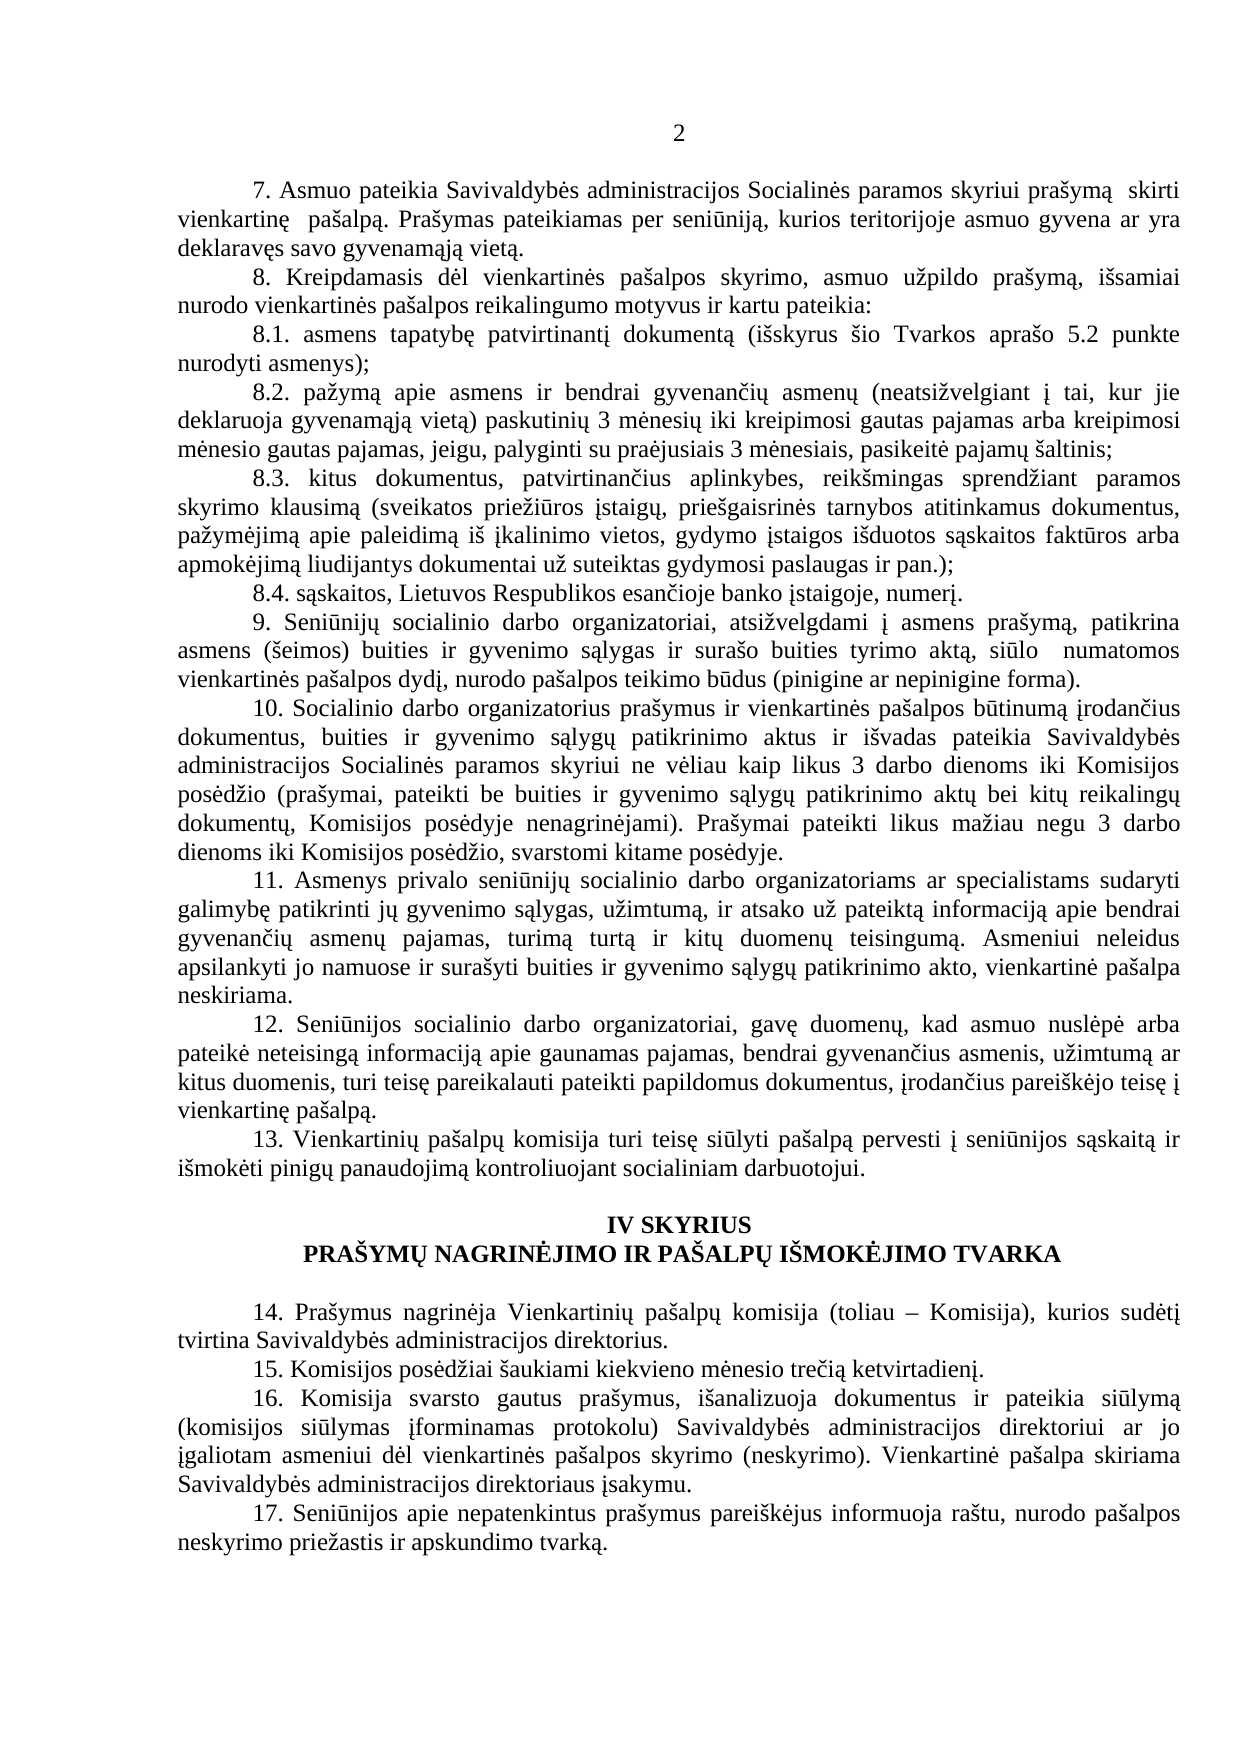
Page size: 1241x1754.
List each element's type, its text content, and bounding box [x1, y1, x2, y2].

text 8.2. pažymą apie asmens ir bendrai gyvenančių asmenų (neatsižvelgiant į tai, kur jie deklaruoja gyvenamąją vietą) paskutinių 3 mėnesių iki kreipimosi gautas pajamas arba kreipimosi mėnesio gautas pajamas, jeigu, palyginti su praėjusiais 3 mėnesiais, pasikeitė pajamų šaltinis; [177, 377, 1181, 463]
text 13. Vienkartinių pašalpų komisija turi teisę siūlyti pašalpą pervesti į seniūnijos sąskaitą ir išmokėti pinigų panaudojimą kontroliuojant socialiniam darbuotojui. [177, 1124, 1181, 1182]
text 14. Prašymus nagrinėja Vienkartinių pašalpų komisija (toliau – Komisija), kurios sudėtį tvirtina Savivaldybės administracijos direktorius. [177, 1297, 1181, 1354]
text 8.3. kitus dokumentus, patvirtinančius aplinkybes, reikšmingas sprendžiant paramos skyrimo klausimą (sveikatos priežiūros įstaigų, priešgaisrinės tarnybos atitinkamus dokumentus, pažymėjimą apie paleidimą iš įkalinimo vietos, gydymo įstaigos išduotos sąskaitos faktūros arba apmokėjimą liudijantys dokumentai už suteiktas gydymosi paslaugas ir pan.); [177, 463, 1181, 578]
text 8. Kreipdamasis dėl vienkartinės pašalpos skyrimo, asmuo užpildo prašymą, išsamiai nurodo vienkartinės pašalpos reikalingumo motyvus ir kartu pateikia: [177, 262, 1181, 319]
text PRAŠYMŲ NAGRINĖJIMO IR PAŠALPŲ IŠMOKĖJIMO TVARKA [177, 1239, 1181, 1268]
text IV SKYRIUS [177, 1211, 1181, 1239]
text 8.4. sąskaitos, Lietuvos Respublikos esančioje banko įstaigoje, numerį. [177, 578, 1181, 607]
text 16. Komisija svarsto gautus prašymus, išanalizuoja dokumentus ir pateikia siūlymą (komisijos siūlymas įforminamas protokolu) Savivaldybės administracijos direktoriui ar jo įgaliotam asmeniui dėl vienkartinės pašalpos skyrimo (neskyrimo). Vienkartinė pašalpa skiriama Savivaldybės administracijos direktoriaus įsakymu. [177, 1383, 1181, 1498]
text 8.1. asmens tapatybę patvirtinantį dokumentą (išskyrus šio Tvarkos aprašo 5.2 punkte nurodyti asmenys); [177, 319, 1181, 377]
text 10. Socialinio darbo organizatorius prašymus ir vienkartinės pašalpos būtinumą įrodančius dokumentus, buities ir gyvenimo sąlygų patikrinimo aktus ir išvadas pateikia Savivaldybės administracijos Socialinės paramos skyriui ne vėliau kaip likus 3 darbo dienoms iki Komisijos posėdžio (prašymai, pateikti be buities ir gyvenimo sąlygų patikrinimo aktų bei kitų reikalingų dokumentų, Komisijos posėdyje nenagrinėjami). Prašymai pateikti likus mažiau negu 3 darbo dienoms iki Komisijos posėdžio, svarstomi kitame posėdyje. [177, 693, 1181, 866]
text 7. Asmuo pateikia Savivaldybės administracijos Socialinės paramos skyriui prašymą skirti vienkartinę pašalpą. Prašymas pateikiamas per seniūniją, kurios teritorijoje asmuo gyvena ar yra deklaravęs savo gyvenamąją vietą. [177, 176, 1181, 262]
text 9. Seniūnijų socialinio darbo organizatoriai, atsižvelgdami į asmens prašymą, patikrina asmens (šeimos) buities ir gyvenimo sąlygas ir surašo buities tyrimo aktą, siūlo numatomos vienkartinės pašalpos dydį, nurodo pašalpos teikimo būdus (pinigine ar nepinigine forma). [177, 607, 1181, 693]
text 12. Seniūnijos socialinio darbo organizatoriai, gavę duomenų, kad asmuo nuslėpė arba pateikė neteisingą informaciją apie gaunamas pajamas, bendrai gyvenančius asmenis, užimtumą ar kitus duomenis, turi teisę pareikalauti pateikti papildomus dokumentus, įrodančius pareiškėjo teisę į vienkartinę pašalpą. [177, 1009, 1181, 1124]
text 11. Asmenys privalo seniūnijų socialinio darbo organizatoriams ar specialistams sudaryti galimybę patikrinti jų gyvenimo sąlygas, užimtumą, ir atsako už pateiktą informaciją apie bendrai gyvenančių asmenų pajamas, turimą turtą ir kitų duomenų teisingumą. Asmeniui neleidus apsilankyti jo namuose ir surašyti buities ir gyvenimo sąlygų patikrinimo akto, vienkartinė pašalpa neskiriama. [177, 866, 1181, 1009]
text 17. Seniūnijos apie nepatenkintus prašymus pareiškėjus informuoja raštu, nurodo pašalpos neskyrimo priežastis ir apskundimo tvarką. [177, 1498, 1181, 1556]
text 15. Komisijos posėdžiai šaukiami kiekvieno mėnesio trečią ketvirtadienį. [177, 1354, 1181, 1383]
